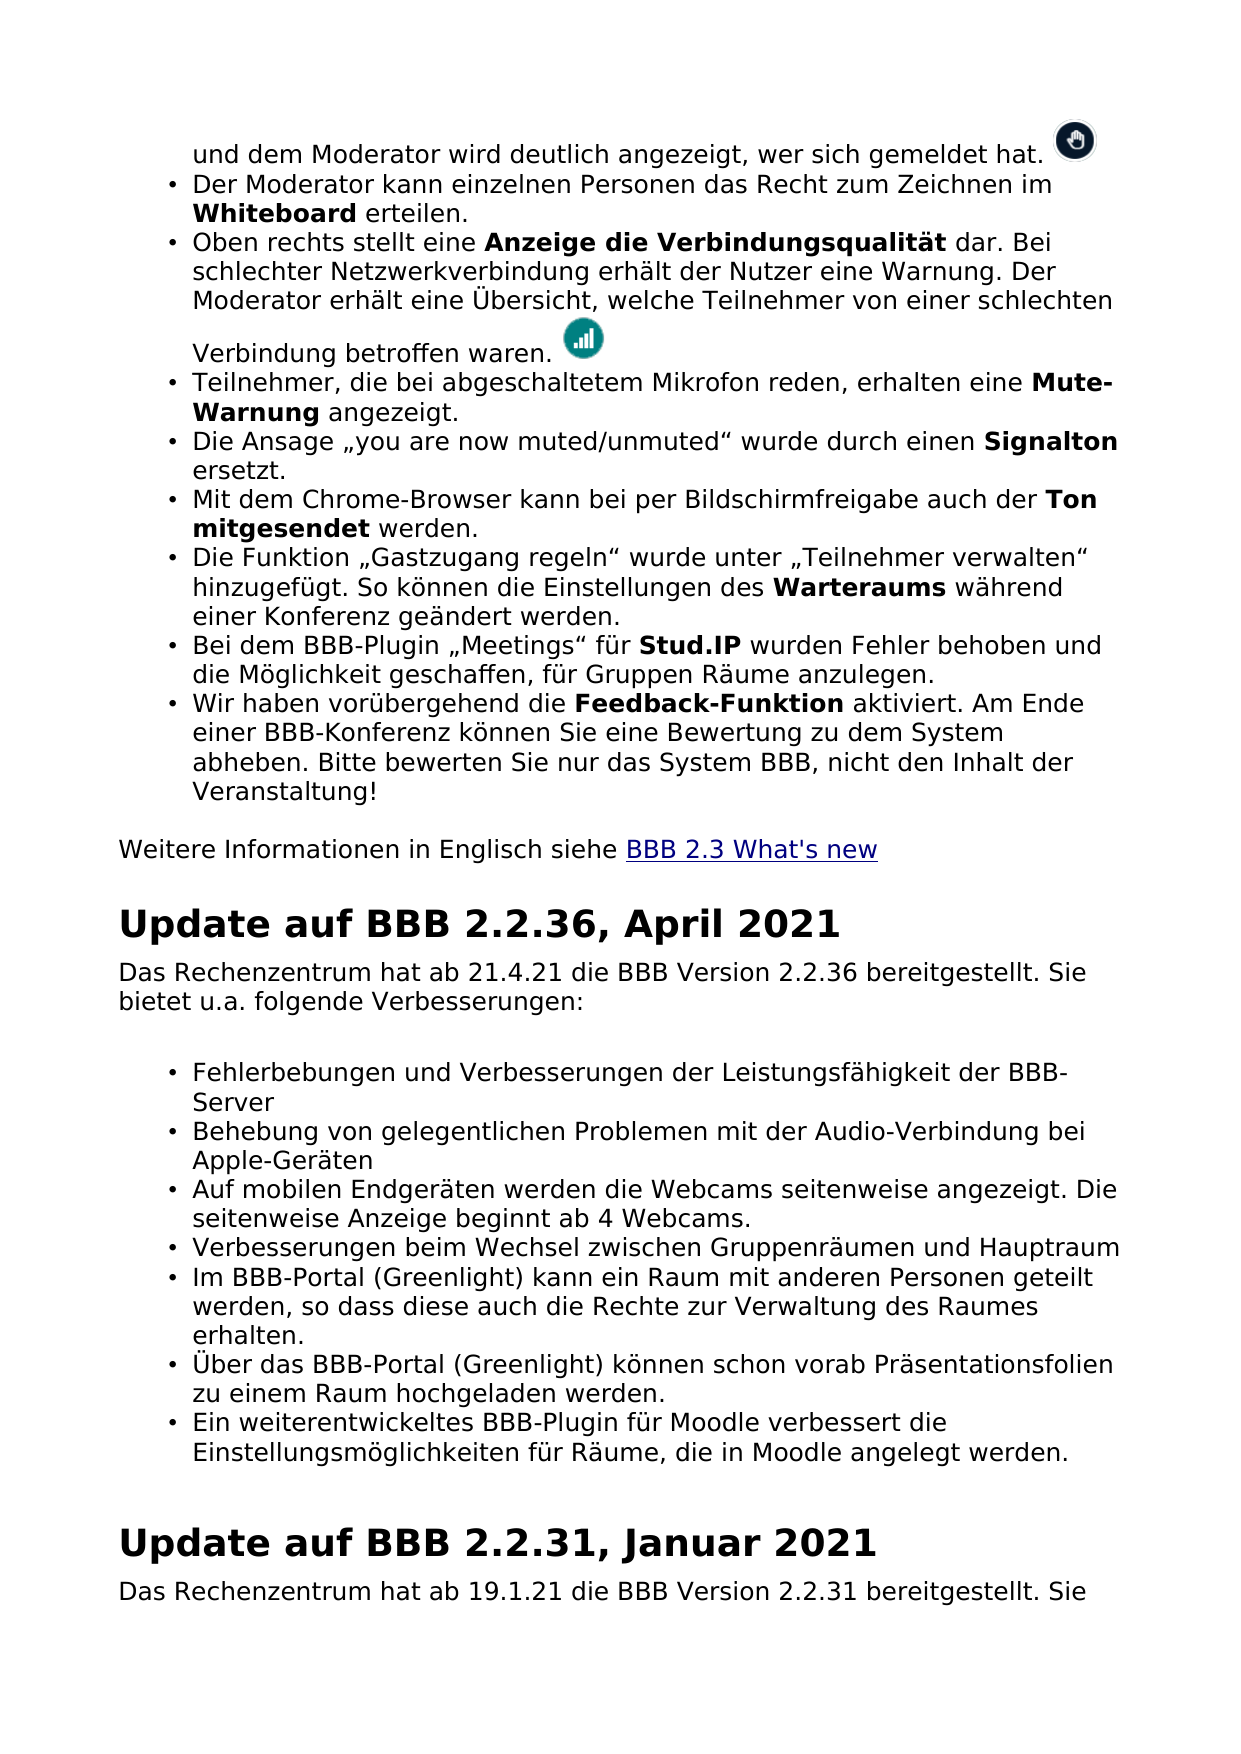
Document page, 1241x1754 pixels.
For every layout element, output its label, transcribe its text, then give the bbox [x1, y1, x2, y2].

picture [561, 315, 608, 363]
text Das Rechenzentrum hat ab 19.1.21 die BBB Version 2.2.31 bereitgestellt. Sie [118, 1578, 1122, 1607]
subtitle Update auf BBB 2.2.36, April 2021 [118, 902, 1122, 946]
list Im BBB-Portal (Greenlight) kann ein Raum mit anderen Personen geteilt werden, so dass diese auch die Rechte zur Verwaltung des Raumes erhalten. [177, 1263, 1122, 1350]
subtitle Update auf BBB 2.2.31, Januar 2021 [118, 1521, 1122, 1565]
list Behebung von gelegentlichen Problemen mit der Audio-Verbindung bei Apple-Geräten [177, 1117, 1122, 1175]
list Teilnehmer, die bei abgeschaltetem Mikrofon reden, erhalten eine Mute-Warnung angezeigt. [177, 368, 1122, 427]
list Wir haben vorübergehend die Feedback-Funktion aktiviert. Am Ende einer BBB-Konferenz können Sie eine Bewertung zu dem System abheben. Bitte bewerten Sie nur das System BBB, nicht den Inhalt der Veranstaltung! [177, 689, 1122, 806]
list Die Funktion „Gastzugang regeln“ wurde unter „Teilnehmer verwalten“ hinzugefügt. So können die Einstellungen des Warteraums während einer Konferenz geändert werden. [177, 543, 1122, 631]
text Weitere Informationen in Englisch siehe BBB 2.3 What's new [118, 836, 1122, 865]
list Oben rechts stellt eine Anzeige die Verbindungsqualität dar. Bei schlechter Netzwerkverbindung erhält der Nutzer eine Warnung. Der Moderator erhält eine Übersicht, welche Teilnehmer von einer schlechten Verbindung betroffen waren. [177, 228, 1122, 368]
list und dem Moderator wird deutlich angezeigt, wer sich gemeldet hat. [177, 118, 1122, 170]
list Fehlerbebungen und Verbesserungen der Leistungsfähigkeit der BBB-Server [177, 1059, 1122, 1117]
list Auf mobilen Endgeräten werden die Webcams seitenweise angezeigt. Die seitenweise Anzeige beginnt ab 4 Webcams. [177, 1175, 1122, 1234]
picture [1052, 118, 1100, 164]
list Die Ansage „you are now muted/unmuted“ wurde durch einen Signalton ersetzt. [177, 427, 1122, 485]
list Ein weiterentwickeltes BBB-Plugin für Moodle verbessert die Einstellungsmöglichkeiten für Räume, die in Moodle angelegt werden. [177, 1409, 1122, 1467]
list Bei dem BBB-Plugin „Meetings“ für Stud.IP wurden Fehler behoben und die Möglichkeit geschaffen, für Gruppen Räume anzulegen. [177, 631, 1122, 689]
list Der Moderator kann einzelnen Personen das Recht zum Zeichnen im Whiteboard erteilen. [177, 170, 1122, 228]
text Das Rechenzentrum hat ab 21.4.21 die BBB Version 2.2.36 bereitgestellt. Sie bietet u.a. folgende Verbesserungen: [118, 958, 1122, 1017]
list Verbesserungen beim Wechsel zwischen Gruppenräumen und Hauptraum [177, 1234, 1122, 1263]
list Über das BBB-Portal (Greenlight) können schon vorab Präsentationsfolien zu einem Raum hochgeladen werden. [177, 1350, 1122, 1409]
list Mit dem Chrome-Browser kann bei per Bildschirmfreigabe auch der Ton mitgesendet werden. [177, 485, 1122, 543]
